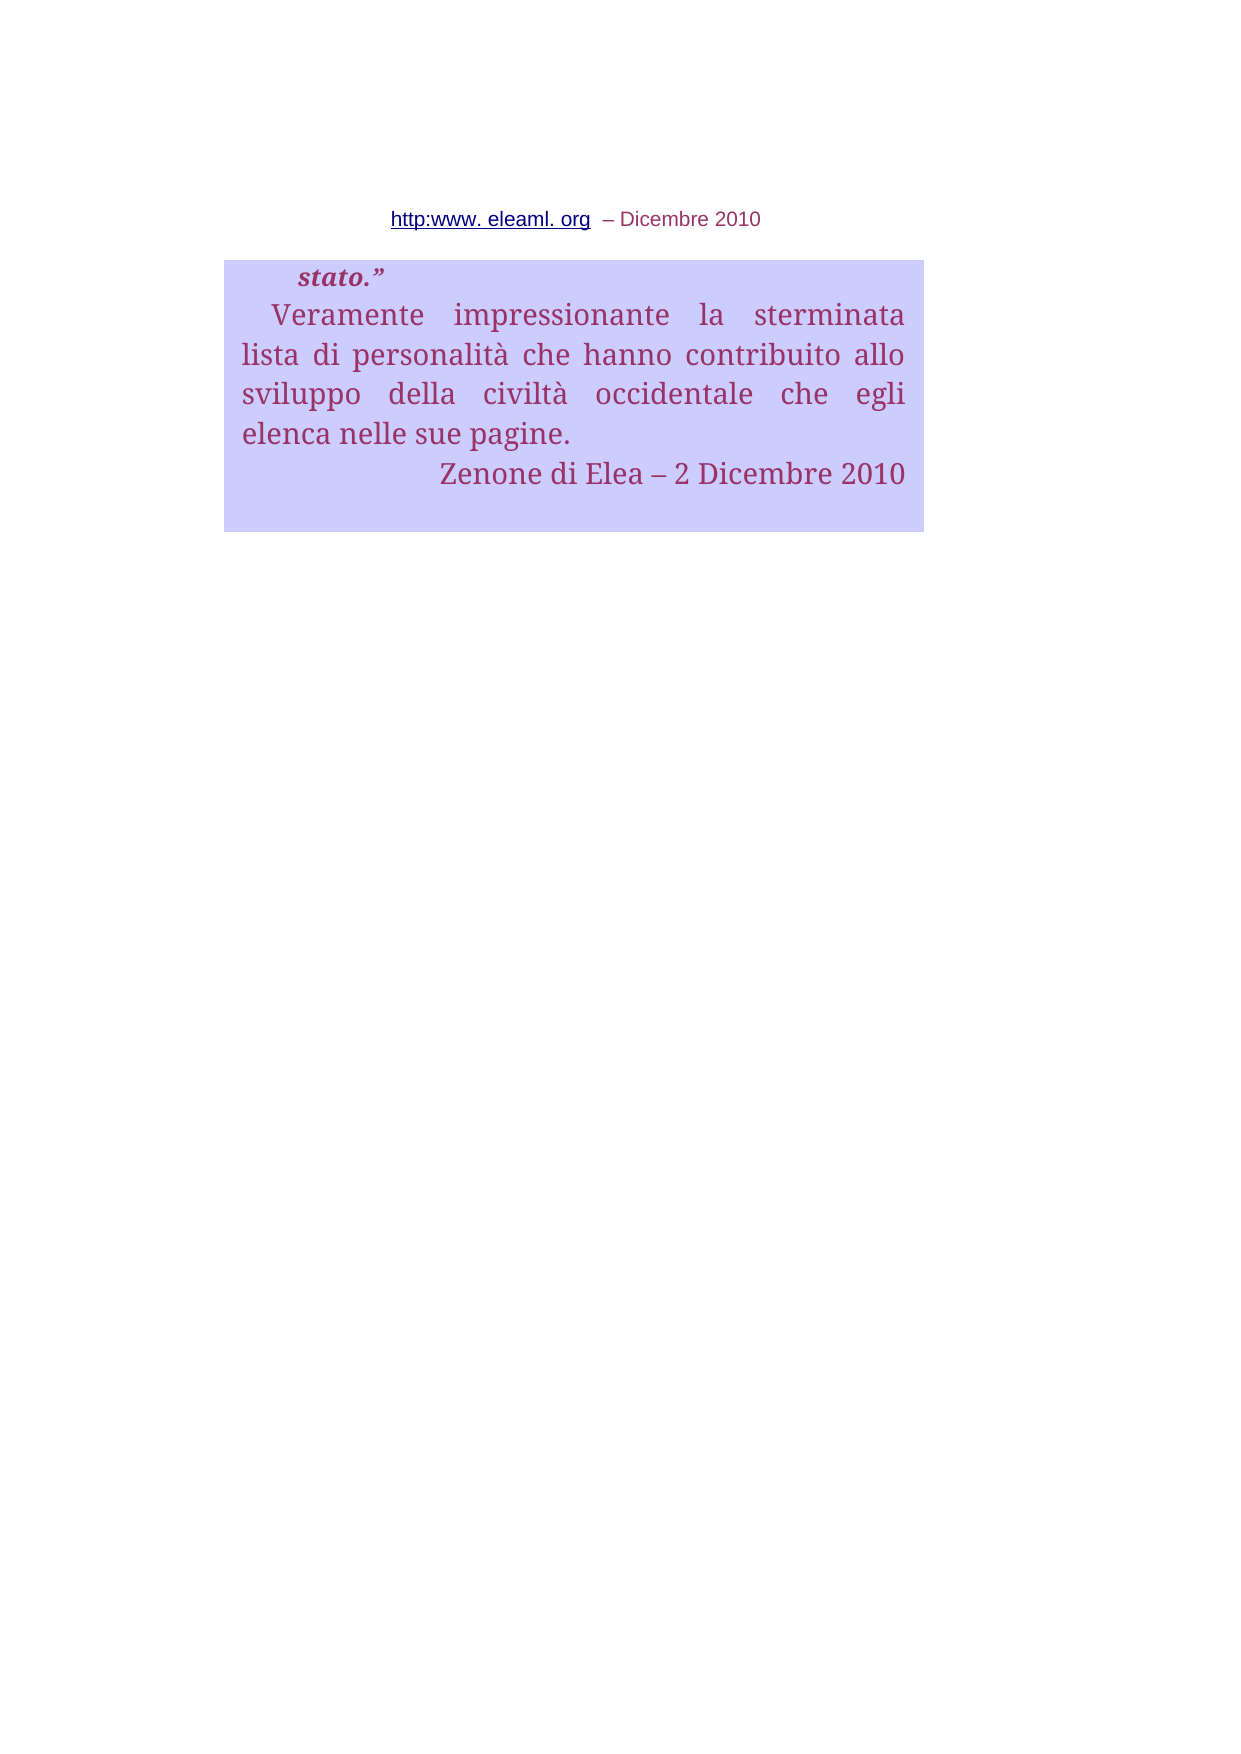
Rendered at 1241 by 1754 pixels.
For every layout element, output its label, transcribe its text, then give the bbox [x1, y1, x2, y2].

table_header stato.” Veramente impressionante la sterminata lista di personalità che hanno contribuito allo sviluppo della civiltà occidentale che egli elenca nelle sue pagine. Zenone di Elea – 2 Dicembre 2010 [224, 260, 924, 532]
